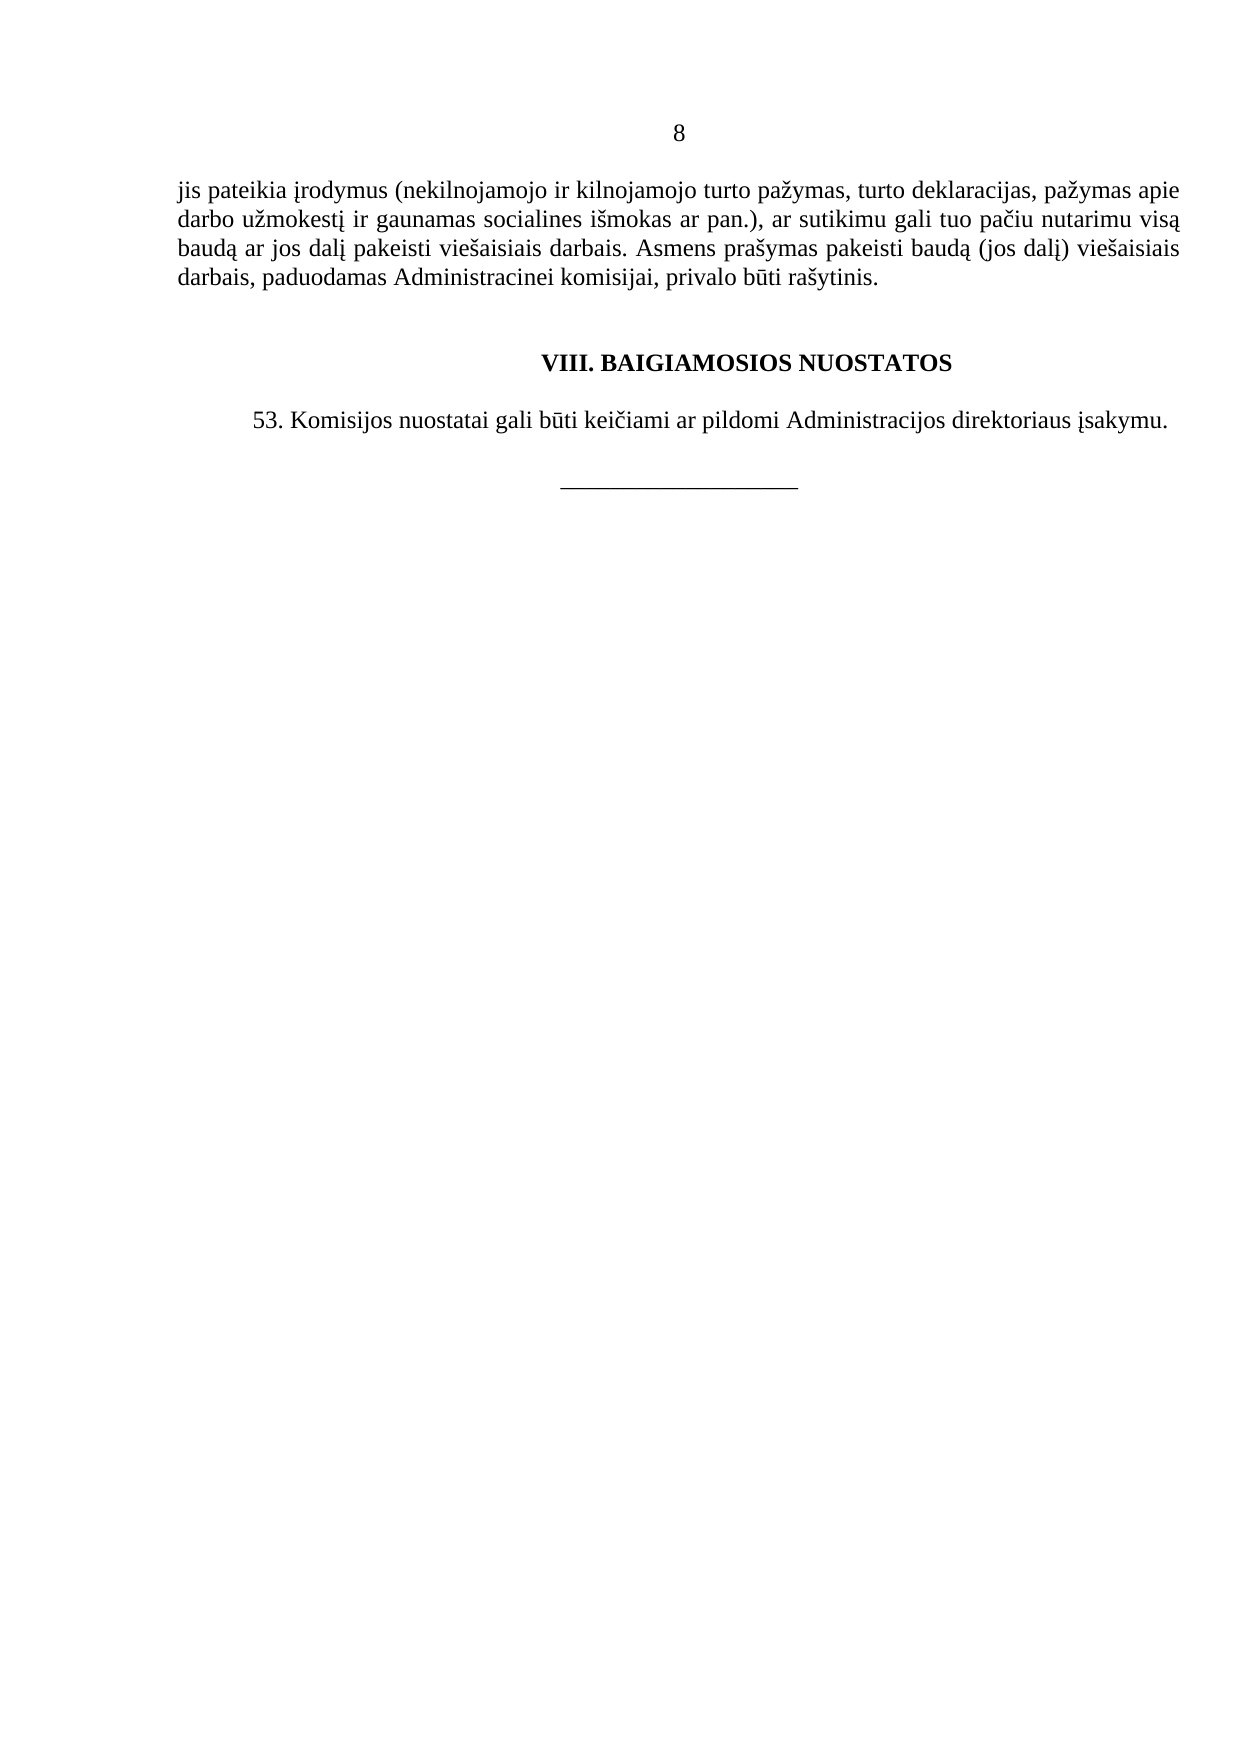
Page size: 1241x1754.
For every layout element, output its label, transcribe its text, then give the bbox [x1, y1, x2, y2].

text VIII. BAIGIAMOSIOS NUOSTATOS [177, 348, 1181, 377]
text ___________________ [177, 463, 1181, 492]
text 53. Komisijos nuostatai gali būti keičiami ar pildomi Administracijos direktoriaus įsakymu. [177, 406, 1181, 434]
text jis pateikia įrodymus (nekilnojamojo ir kilnojamojo turto pažymas, turto deklaracijas, pažymas apie darbo užmokestį ir gaunamas socialines išmokas ar pan.), ar sutikimu gali tuo pačiu nutarimu visą baudą ar jos dalį pakeisti viešaisiais darbais. Asmens prašymas pakeisti baudą (jos dalį) viešaisiais darbais, paduodamas Administracinei komisijai, privalo būti rašytinis. [177, 176, 1181, 291]
